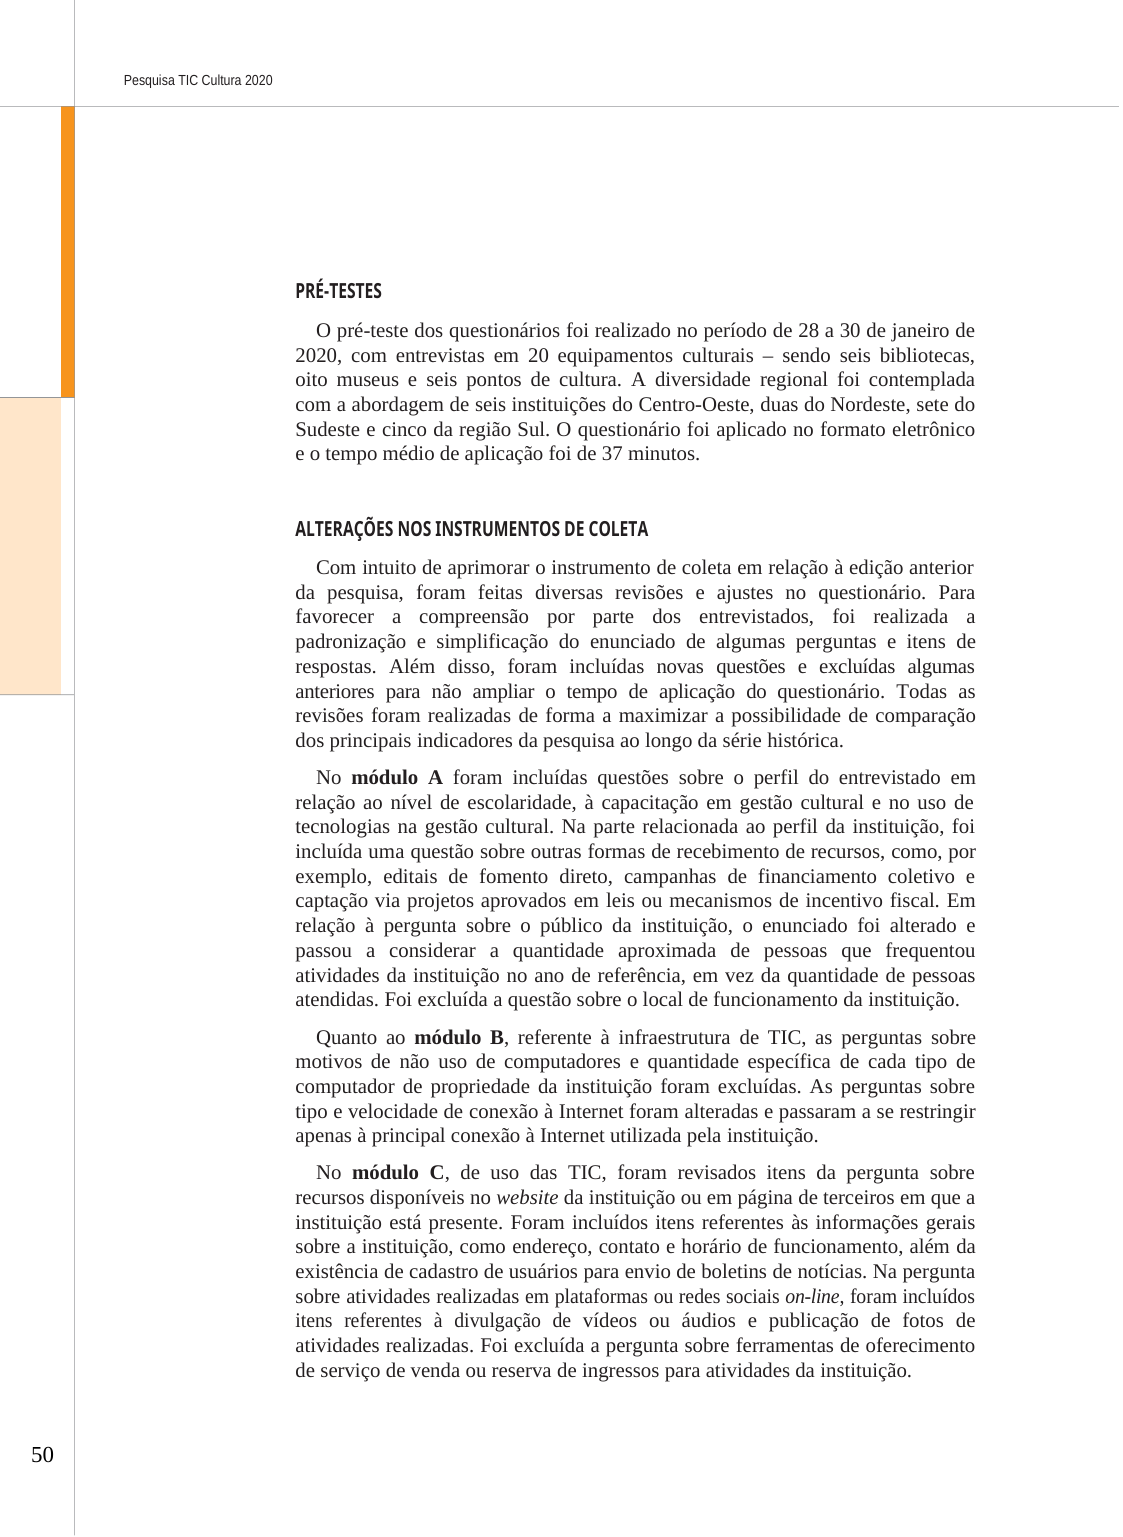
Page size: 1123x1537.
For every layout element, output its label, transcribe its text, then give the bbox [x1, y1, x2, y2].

text No módulo A foram incluídas questões sobre o perfil do entrevistado em relação ao nível de escolaridade, à capacitação em gestão cultural e no uso de tecnologias na gestão cultural. Na parte relacionada ao perfil da instituição, foi incluída uma questão sobre outras formas de recebimento de recursos, como, por exemplo, editais de fomento direto, campanhas de financiamento coletivo e captação via projetos aprovados em leis ou mecanismos de incentivo fiscal. Em relação à pergunta sobre o público da instituição, o enunciado foi alterado e passou a considerar a quantidade aproximada de pessoas que frequentou atividades da instituição no ano de referência, em vez da quantidade de pessoas atendidas. Foi excluída a questão sobre o local de funcionamento da instituição. [295, 765, 976, 1011]
text Com intuito de aprimorar o instrumento de coleta em relação à edição anterior da pesquisa, foram feitas diversas revisões e ajustes no questionário. Para favorecer a compreensão por parte dos entrevistados, foi realizada a padronização e simplificação do enunciado de algumas perguntas e itens de respostas. Além disso, foram incluídas novas questões e excluídas algumas anteriores para não ampliar o tempo de aplicação do questionário. Todas as revisões foram realizadas de forma a maximizar a possibilidade de comparação dos principais indicadores da pesquisa ao longo da série histórica. [295, 555, 976, 752]
text No módulo C, de uso das TIC, foram revisados itens da pergunta sobre recursos disponíveis no website da instituição ou em página de terceiros em que a instituição está presente. Foram incluídos itens referentes às informações gerais sobre a instituição, como endereço, contato e horário de funcionamento, além da existência de cadastro de usuários para envio de boletins de notícias. Na pergunta sobre atividades realizadas em plataformas ou redes sociais on-line, foram incluídos itens referentes à divulgação de vídeos ou áudios e publicação de fotos de atividades realizadas. Foi excluída a pergunta sobre ferramentas de oferecimento de serviço de venda ou reserva de ingressos para atividades da instituição. [295, 1160, 976, 1382]
subtitle PRÉ-TESTES [295, 276, 1075, 305]
text O pré-teste dos questionários foi realizado no período de 28 a 30 de janeiro de 2020, com entrevistas em 20 equipamentos culturais – sendo seis bibliotecas, oito museus e seis pontos de cultura. A diversidade regional foi contemplada com a abordagem de seis instituições do Centro-Oeste, duas do Nordeste, sete do Sudeste e cinco da região Sul. O questionário foi aplicado no formato eletrônico e o tempo médio de aplicação foi de 37 minutos. [295, 318, 976, 465]
subtitle ALTERAÇÕES NOS INSTRUMENTOS DE COLETA [295, 514, 1075, 542]
text Quanto ao módulo B, referente à infraestrutura de TIC, as perguntas sobre motivos de não uso de computadores e quantidade específica de cada tipo de computador de propriedade da instituição foram excluídas. As perguntas sobre tipo e velocidade de conexão à Internet foram alteradas e passaram a se restringir apenas à principal conexão à Internet utilizada pela instituição. [295, 1024, 976, 1147]
